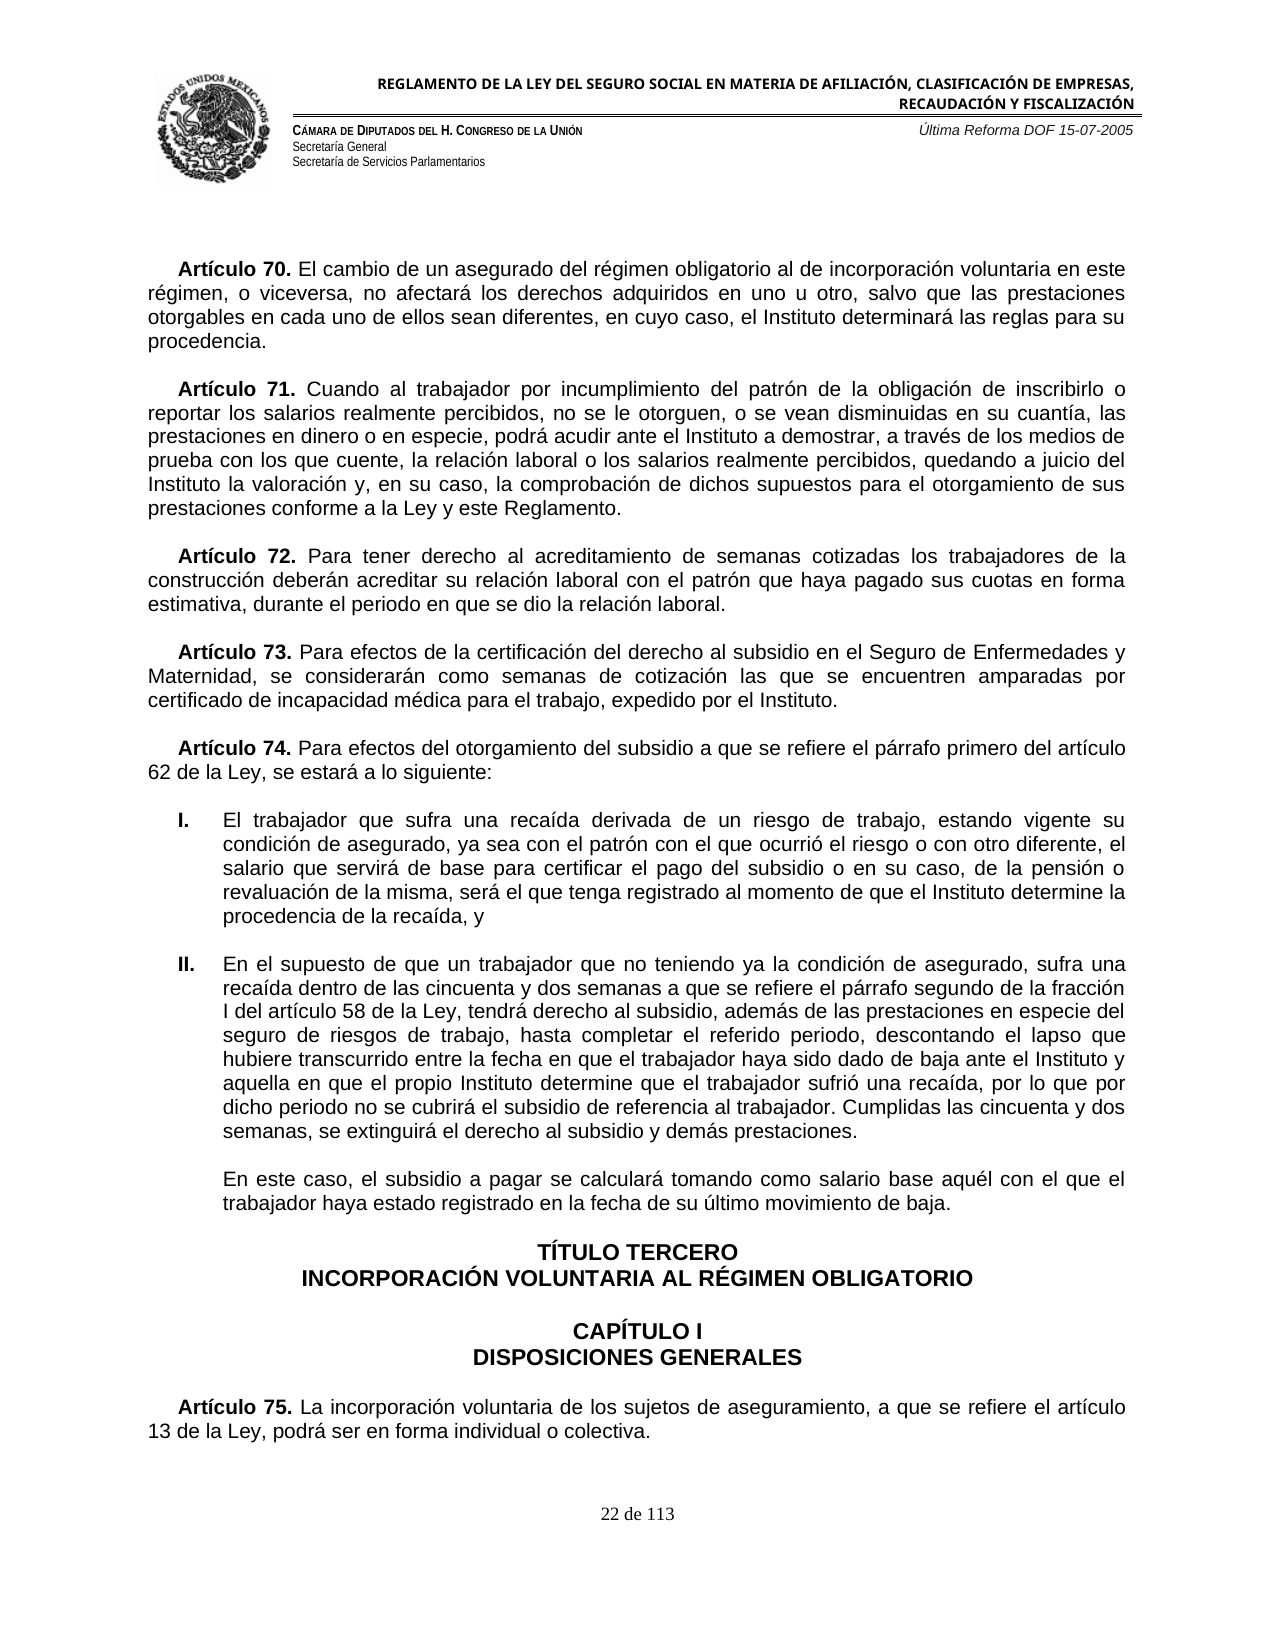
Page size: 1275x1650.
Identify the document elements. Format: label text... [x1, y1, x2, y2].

text INCORPORACIÓN VOLUNTARIA AL RÉGIMEN OBLIGATORIO [148, 1265, 1127, 1292]
text Artículo 74. Para efectos del otorgamiento del subsidio a que se refiere el párrafo primero del artículo 62 de la Ley, se estará a lo siguiente: [148, 736, 1127, 784]
text Artículo 71. Cuando al trabajador por incumplimiento del patrón de la obligación de inscribirlo o reportar los salarios realmente percibidos, no se le otorguen, o se vean disminuidas en su cuantía, las prestaciones en dinero o en especie, podrá acudir ante el Instituto a demostrar, a través de los medios de prueba con los que cuente, la relación laboral o los salarios realmente percibidos, quedando a juicio del Instituto la valoración y, en su caso, la comprobación de dichos supuestos para el otorgamiento de sus prestaciones conforme a la Ley y este Reglamento. [148, 376, 1127, 520]
text TÍTULO TERCERO [148, 1239, 1127, 1265]
text Artículo 72. Para tener derecho al acreditamiento de semanas cotizadas los trabajadores de la construcción deberán acreditar su relación laboral con el patrón que haya pagado sus cuotas en forma estimativa, durante el periodo en que se dio la relación laboral. [148, 544, 1127, 616]
text I. El trabajador que sufra una recaída derivada de un riesgo de trabajo, estando vigente su condición de asegurado, ya sea con el patrón con el que ocurrió el riesgo o con otro diferente, el salario que servirá de base para certificar el pago del subsidio o en su caso, de la pensión o revaluación de la misma, será el que tenga registrado al momento de que el Instituto determine la procedencia de la recaída, y [178, 808, 1127, 927]
text Artículo 73. Para efectos de la certificación del derecho al subsidio en el Seguro de Enfermedades y Maternidad, se considerarán como semanas de cotización las que se encuentren amparadas por certificado de incapacidad médica para el trabajo, expedido por el Instituto. [148, 640, 1127, 712]
text CAPÍTULO I [148, 1318, 1127, 1344]
text Artículo 70. El cambio de un asegurado del régimen obligatorio al de incorporación voluntaria en este régimen, o viceversa, no afectará los derechos adquiridos en uno u otro, salvo que las prestaciones otorgables en cada uno de ellos sean diferentes, en cuyo caso, el Instituto determinará las reglas para su procedencia. [148, 257, 1127, 352]
text II. En el supuesto de que un trabajador que no teniendo ya la condición de asegurado, sufra una recaída dentro de las cincuenta y dos semanas a que se refiere el párrafo segundo de la fracción I del artículo 58 de la Ley, tendrá derecho al subsidio, además de las prestaciones en especie del seguro de riesgos de trabajo, hasta completar el referido periodo, descontando el lapso que hubiere transcurrido entre la fecha en que el trabajador haya sido dado de baja ante el Instituto y aquella en que el propio Instituto determine que el trabajador sufrió una recaída, por lo que por dicho periodo no se cubrirá el subsidio de referencia al trabajador. Cumplidas las cincuenta y dos semanas, se extinguirá el derecho al subsidio y demás prestaciones. [178, 951, 1127, 1143]
text DISPOSICIONES GENERALES [148, 1344, 1127, 1371]
text En este caso, el subsidio a pagar se calculará tomando como salario base aquél con el que el trabajador haya estado registrado en la fecha de su último movimiento de baja. [178, 1167, 1127, 1215]
text Artículo 75. La incorporación voluntaria de los sujetos de aseguramiento, a que se refiere el artículo 13 de la Ley, podrá ser en forma individual o colectiva. [148, 1395, 1127, 1443]
